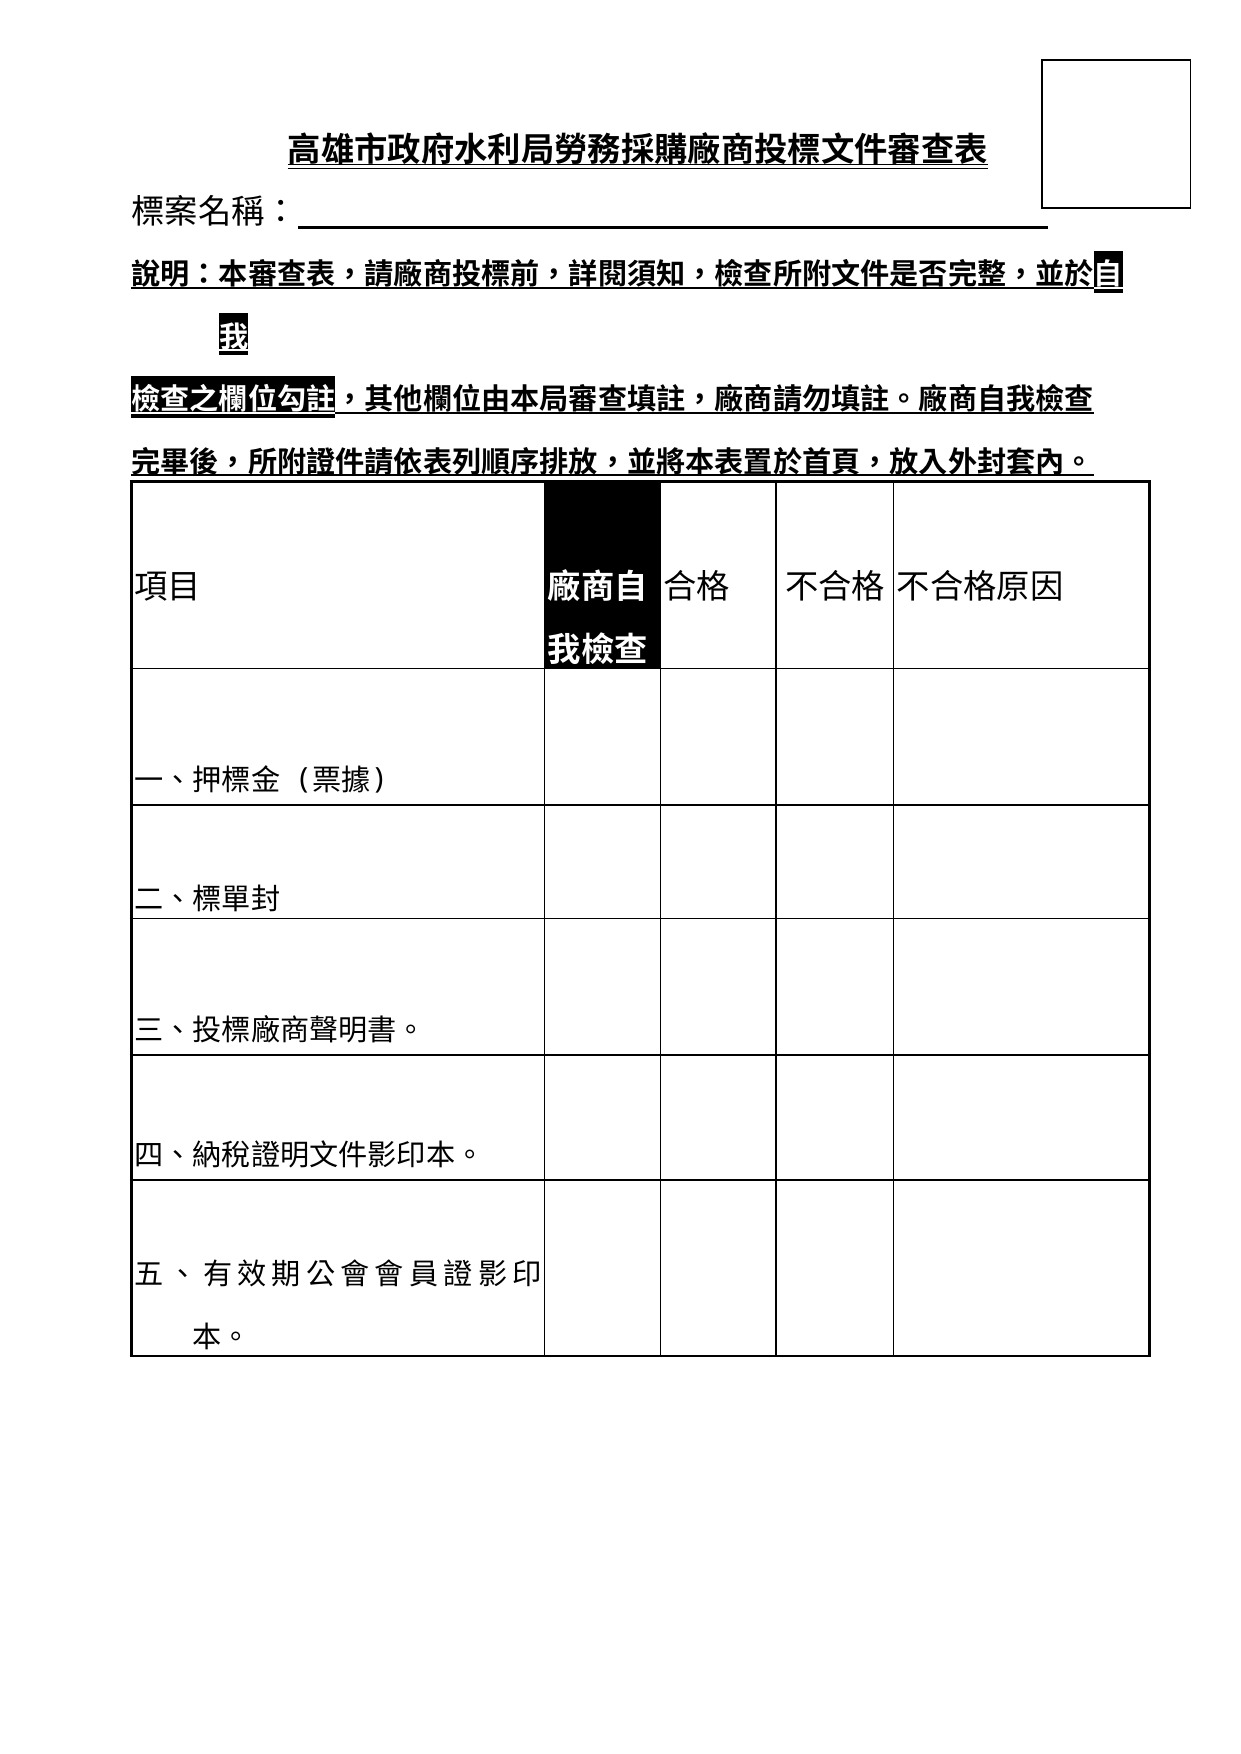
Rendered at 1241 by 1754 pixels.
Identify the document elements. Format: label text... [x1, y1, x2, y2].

table_header 不合格 [777, 483, 893, 668]
table_cell [894, 1056, 1148, 1179]
table_cell [894, 919, 1148, 1054]
table_cell 五、有效期公會會員證影印本。 [133, 1181, 544, 1355]
text 高雄市政府水利局勞務採購廠商投標文件審查表 [131, 105, 1041, 168]
table_header 廠商自我檢查 [545, 483, 660, 668]
text 完畢後，所附證件請依表列順序排放，並將本表置於首頁，放入外封套內。 [131, 418, 1144, 480]
table_cell [777, 669, 893, 804]
table_cell [545, 1181, 660, 1355]
table_cell [661, 806, 775, 918]
table_cell [777, 806, 893, 918]
table_cell [894, 669, 1148, 804]
table_cell [661, 1056, 775, 1179]
table_cell [777, 1181, 893, 1355]
table_cell [545, 919, 660, 1054]
table_header 合格 [661, 483, 775, 668]
table_cell 四、納稅證明文件影印本。 [133, 1056, 544, 1179]
table_cell [777, 1056, 893, 1179]
table_cell [545, 806, 660, 918]
table_cell 二、標單封 [133, 806, 544, 918]
table_cell [894, 1181, 1148, 1355]
text 說明：本審查表，請廠商投標前，詳閱須知，檢查所附文件是否完整，並於自我 [131, 230, 1144, 355]
table_cell [894, 806, 1148, 918]
text [1043, 61, 1190, 207]
text 標案名稱： [131, 168, 1144, 230]
table_cell [661, 1181, 775, 1355]
table_cell [661, 919, 775, 1054]
table_header 項目 [133, 483, 544, 668]
table_cell [661, 669, 775, 804]
table_cell 一、押標金 (票據) [133, 669, 544, 804]
table_cell [777, 919, 893, 1054]
table_cell [545, 669, 660, 804]
table_cell [545, 1056, 660, 1179]
table_cell 三、投標廠商聲明書。 [133, 919, 544, 1054]
text 檢查之欄位勾註，其他欄位由本局審查填註，廠商請勿填註。廠商自我檢查 [131, 355, 1144, 418]
table_header 不合格原因 [894, 483, 1148, 668]
